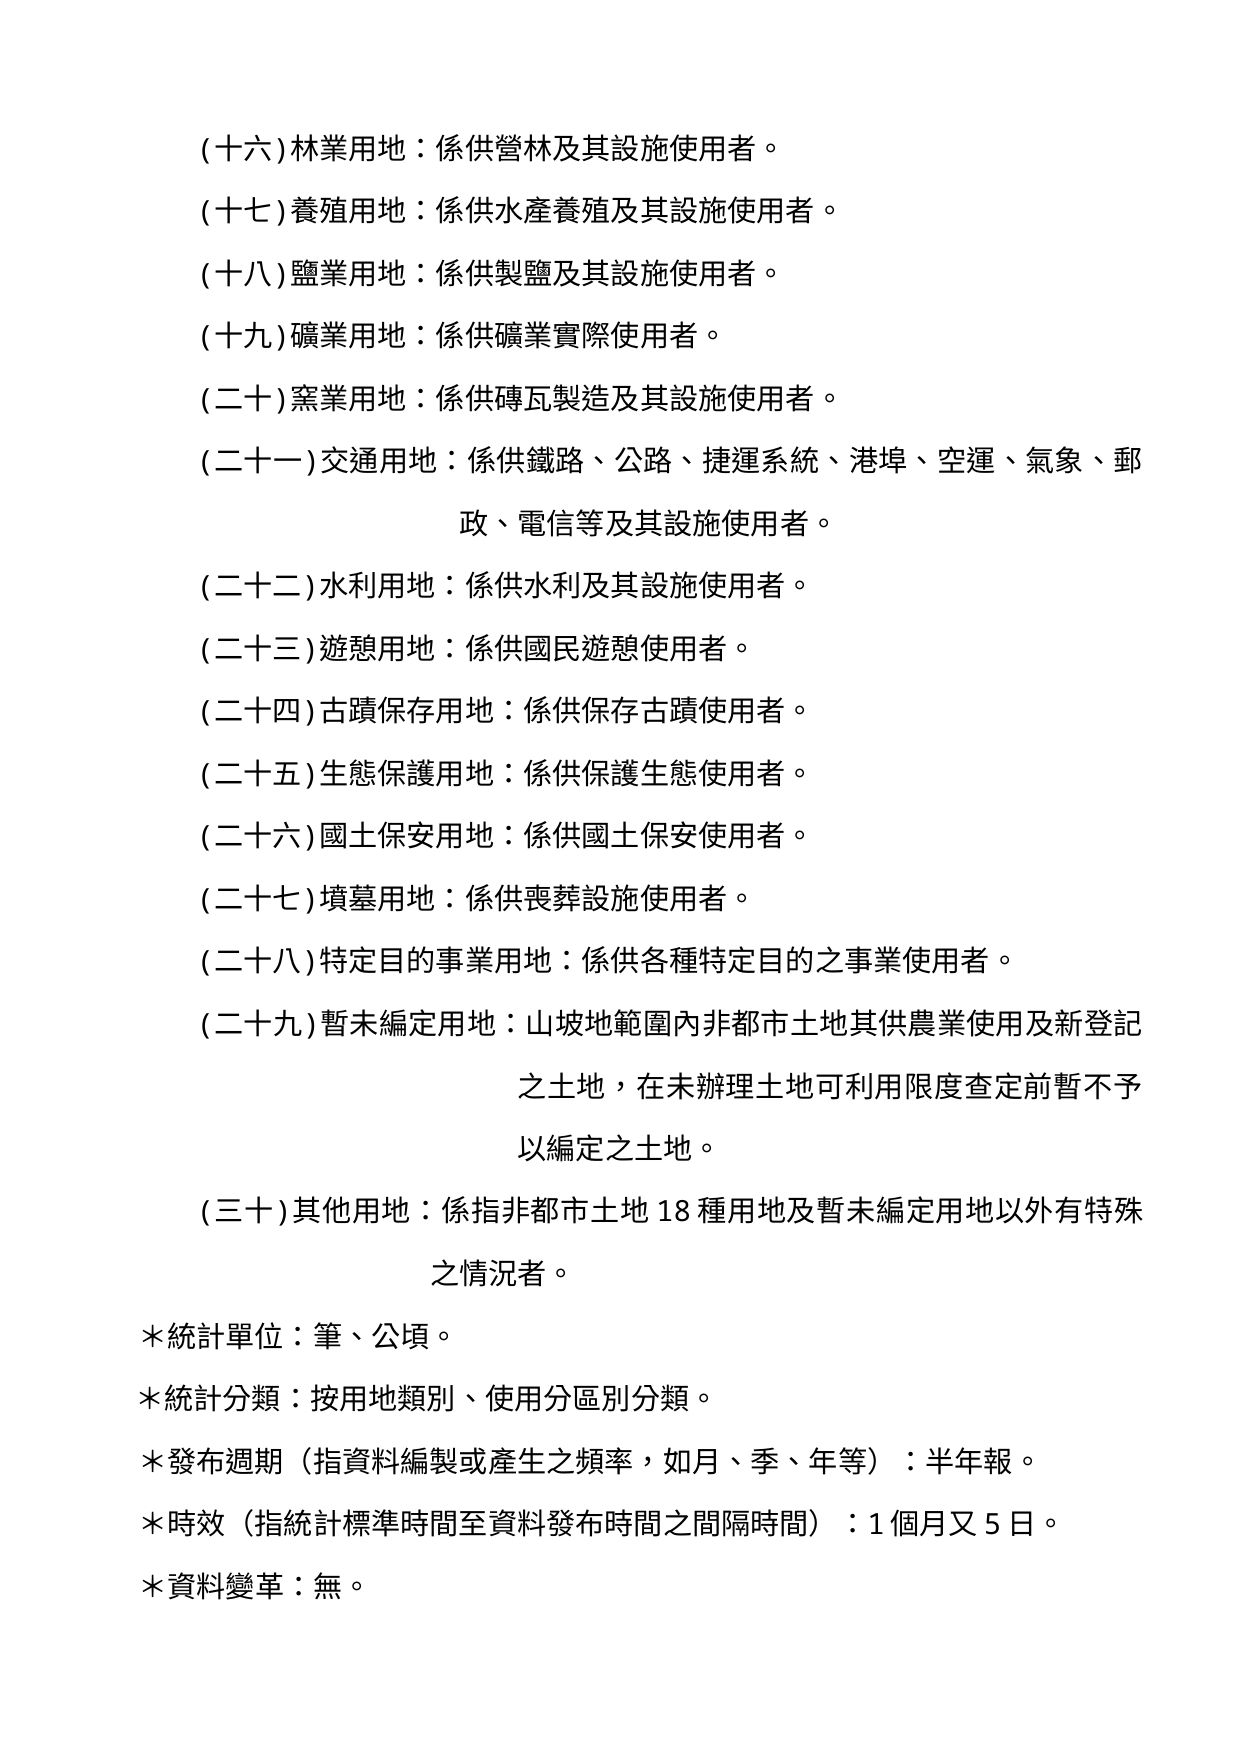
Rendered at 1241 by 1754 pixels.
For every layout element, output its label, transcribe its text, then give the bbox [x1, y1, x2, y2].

table_header (十六)林業用地：係供營林及其設施使用者。 (十七)養殖用地：係供水產養殖及其設施使用者。 (十八)鹽業用地：係供製鹽及其設施使用者。 (十九)礦業用地：係供礦業實際使用者。 (二十)窯業用地：係供磚瓦製造及其設施使用者。 (二十一)交通用地：係供鐵路、公路、捷運系統、港埠、空運、氣象、郵政、電信等及其設施使用者。 (二十二)水利用地：係供水利及其設施使用者。 (二十三)遊憩用地：係供國民遊憩使用者。 (二十四)古蹟保存用地：係供保存古蹟使用者。 (二十五)生態保護用地：係供保護生態使用者。 (二十六)國土保安用地：係供國土保安使用者。 (二十七)墳墓用地：係供喪葬設施使用者。 (二十八)特定目的事業用地：係供各種特定目的之事業使用者。 (二十九)暫未編定用地：山坡地範圍內非都市土地其供農業使用及新登記之土地，在未辦理土地可利用限度查定前暫不予以編定之土地。 (三十)其他用地：係指非都市土地18種用地及暫未編定用地以外有特殊之情況者。 ＊統計單位：筆、公頃。 ＊統計分類：按用地類別、使用分區別分類。 ＊發布週期（指資料編製或產生之頻率，如月、季、年等）：半年報。 ＊時效（指統計標準時間至資料發布時間之間隔時間）：1個月又5日。 ＊資料變革：無。 [98, 105, 1155, 1605]
